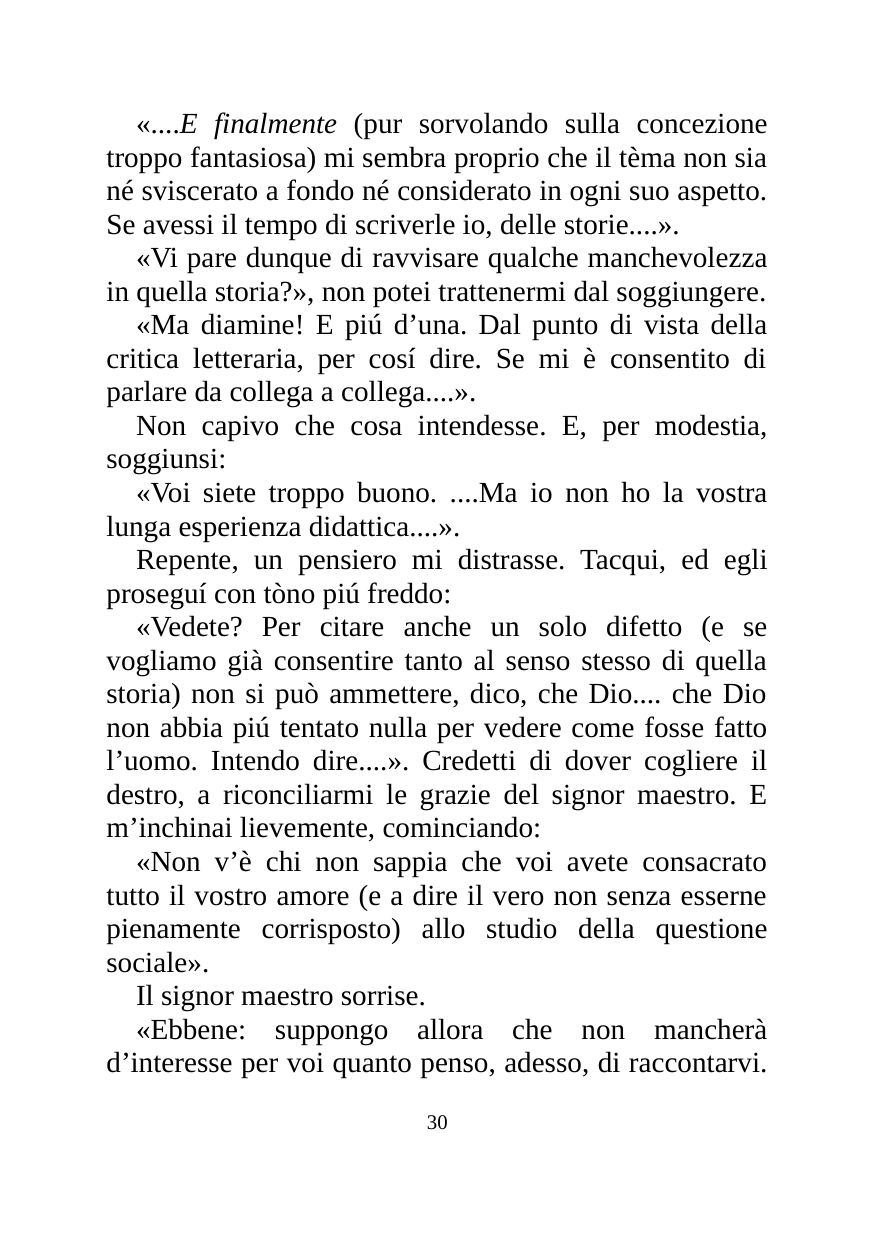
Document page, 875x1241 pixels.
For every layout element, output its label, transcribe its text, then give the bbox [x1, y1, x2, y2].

text «Ebbene: suppongo allora che non mancherà d’interesse per voi quanto penso, adesso, di raccontarvi. [106, 1012, 768, 1079]
text «Vi pare dunque di ravvisare qualche manchevolezza in quella storia?», non potei trattenermi dal soggiungere. [106, 240, 768, 307]
text Il signor maestro sorrise. [106, 978, 768, 1012]
text «Ma diamine! E piú d’una. Dal punto di vista della critica letteraria, per cosí dire. Se mi è consentito di parlare da collega a collega....». [106, 307, 768, 408]
text «Non v’è chi non sappia che voi avete consacrato tutto il vostro amore (e a dire il vero non senza esserne pienamente corrisposto) allo studio della questione sociale». [106, 844, 768, 978]
text «....E finalmente (pur sorvolando sulla concezione troppo fantasiosa) mi sembra proprio che il tèma non sia né sviscerato a fondo né considerato in ogni suo aspetto. Se avessi il tempo di scriverle io, delle storie....». [106, 106, 768, 240]
text Repente, un pensiero mi distrasse. Tacqui, ed egli proseguí con tòno piú freddo: [106, 542, 768, 609]
text «Voi siete troppo buono. ....Ma io non ho la vostra lunga esperienza didattica....». [106, 475, 768, 542]
text Non capivo che cosa intendesse. E, per modestia, soggiunsi: [106, 408, 768, 475]
text «Vedete? Per citare anche un solo difetto (e se vogliamo già consentire tanto al senso stesso di quella storia) non si può ammettere, dico, che Dio.... che Dio non abbia piú tentato nulla per vedere come fosse fatto l’uomo. Intendo dire....». Credetti di dover cogliere il destro, a riconciliarmi le grazie del signor maestro. E m’inchinai lievemente, cominciando: [106, 609, 768, 844]
